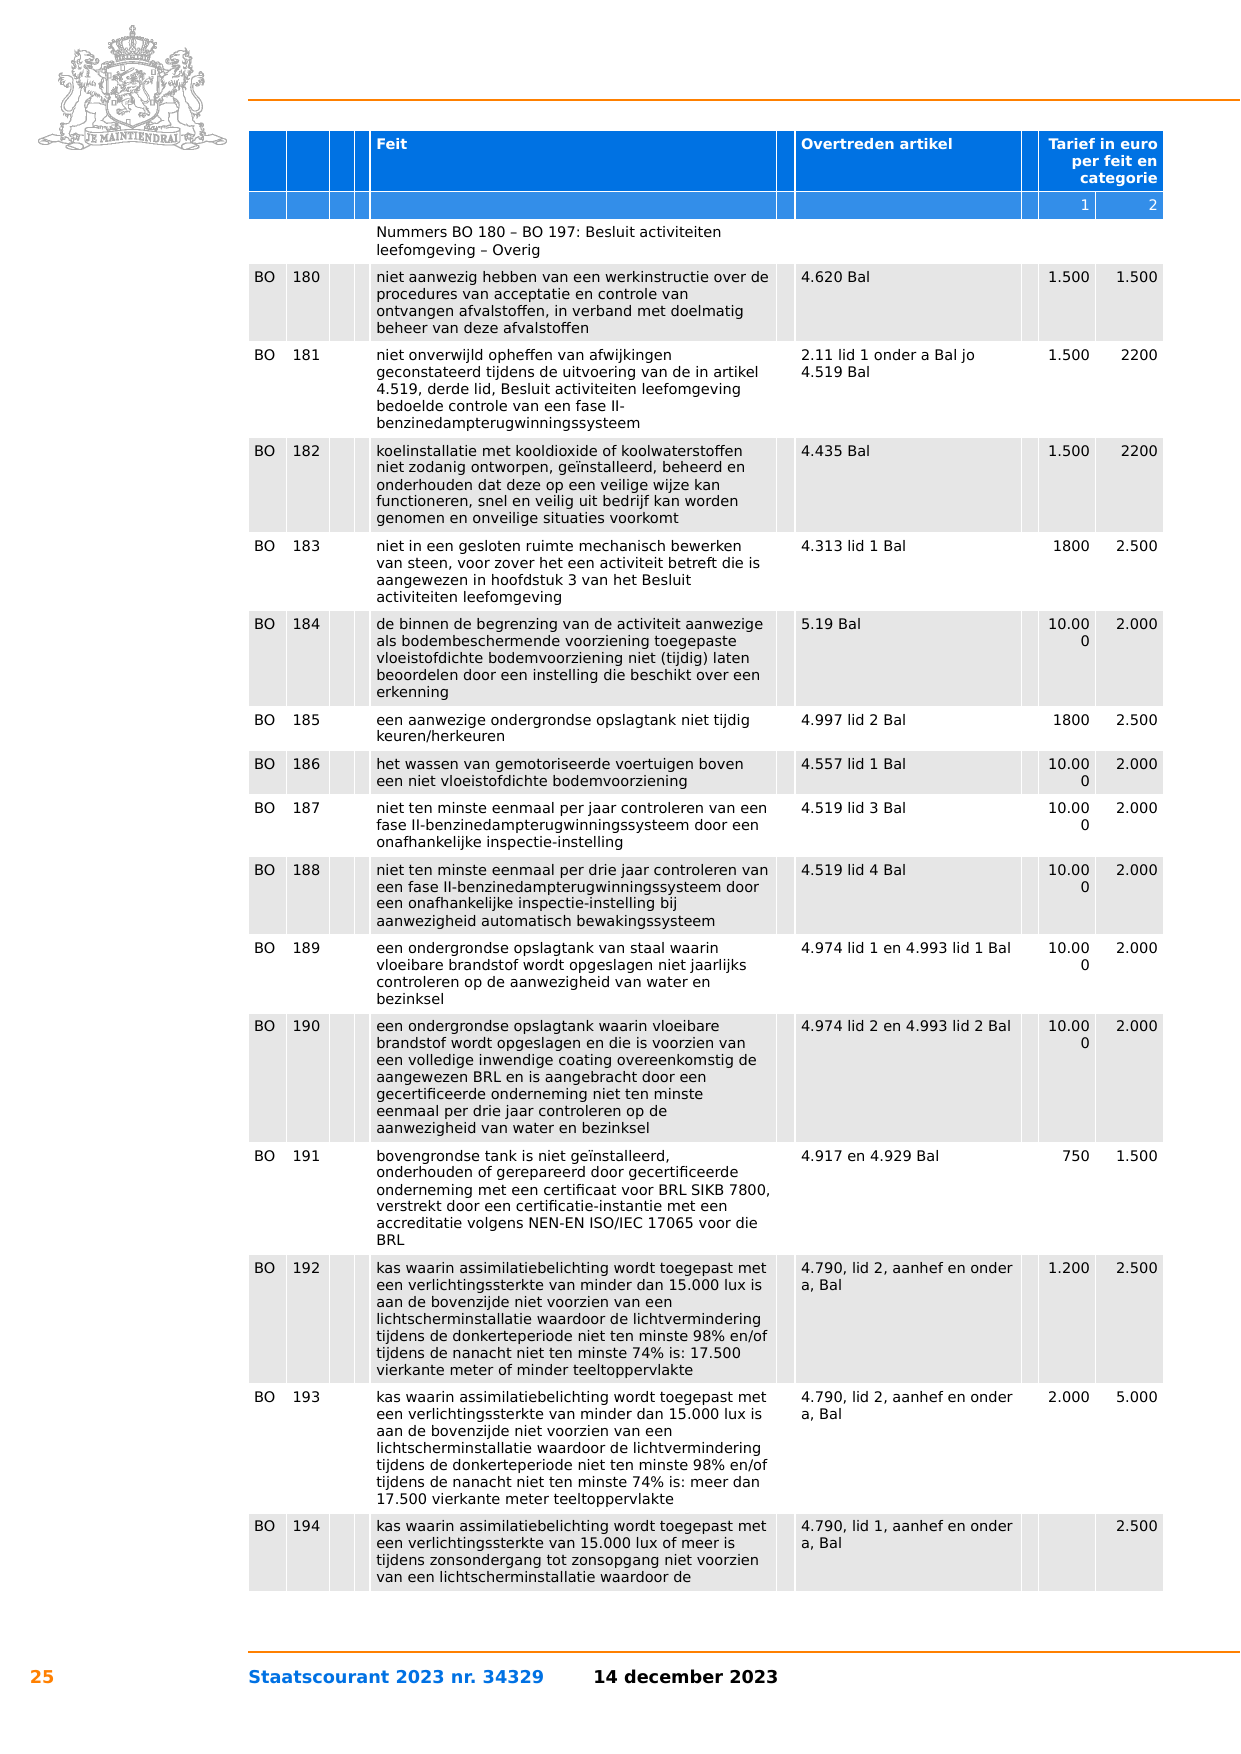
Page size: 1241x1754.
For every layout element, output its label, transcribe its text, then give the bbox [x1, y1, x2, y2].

table_cell een ondergrondse opslagtank van staal waarin vloeibare brandstof wordt opgeslagen niet jaarlijks controleren op de aanwezigheid van water en bezinksel [371, 935, 776, 1012]
table_cell [330, 264, 354, 341]
table_cell 2.000 [1039, 1384, 1095, 1512]
table_cell [355, 751, 369, 794]
table_cell koelinstallatie met kooldioxide of koolwaterstoffen niet zodanig ontworpen, geïnstalleerd, beheerd en onderhouden dat deze op een veilige wijze kan functioneren, snel en veilig uit bedrijf kan worden genomen en onveilige situaties voorkomt [371, 438, 776, 532]
table_cell 1.500 [1096, 1143, 1163, 1254]
table_cell [777, 1014, 794, 1142]
table_cell [1022, 343, 1038, 437]
table_cell 194 [287, 1514, 329, 1591]
table_cell 4.790, lid 1, aanhef en onder a, Bal [796, 1514, 1021, 1591]
table_cell [777, 857, 794, 934]
table_cell [1039, 220, 1095, 263]
table_cell kas waarin assimilatiebelichting wordt toegepast met een verlichtingssterkte van minder dan 15.000 lux is aan de bovenzijde niet voorzien van een lichtscherminstallatie waardoor de lichtvermindering tijdens de donkerteperiode niet ten minste 98% en/of tijdens de nanacht niet ten minste 74% is: meer dan 17.500 vierkante meter teeltoppervlakte [371, 1384, 776, 1512]
table_cell [1022, 220, 1038, 263]
table_cell 180 [287, 264, 329, 341]
table_cell een aanwezige ondergrondse opslagtank niet tijdig keuren/herkeuren [371, 707, 776, 750]
table_cell 2.000 [1096, 935, 1163, 1012]
table_cell [355, 343, 369, 437]
table_cell [355, 611, 369, 706]
table_cell [796, 220, 1021, 263]
table_cell [777, 611, 794, 706]
table_cell 1800 [1039, 707, 1095, 750]
table_cell 1.500 [1039, 343, 1095, 437]
table_cell [777, 343, 794, 437]
table_cell 191 [287, 1143, 329, 1254]
table_cell [330, 1255, 354, 1383]
table_cell [371, 192, 776, 219]
table_cell [777, 1384, 794, 1512]
table_cell [249, 192, 286, 219]
table_cell [355, 1143, 369, 1254]
table_cell 2.11 lid 1 onder a Bal jo 4.519 Bal [796, 343, 1021, 437]
table_cell 2200 [1096, 343, 1163, 437]
table_cell kas waarin assimilatiebelichting wordt toegepast met een verlichtingssterkte van minder dan 15.000 lux is aan de bovenzijde niet voorzien van een lichtscherminstallatie waardoor de lichtvermindering tijdens de donkerteperiode niet ten minste 98% en/of tijdens de nanacht niet ten minste 74% is: 17.500 vierkante meter of minder teeltoppervlakte [371, 1255, 776, 1383]
table_cell 10.000 [1039, 795, 1095, 856]
table_cell 4.620 Bal [796, 264, 1021, 341]
table_cell 189 [287, 935, 329, 1012]
table_cell [355, 438, 369, 532]
table_cell 2.500 [1096, 533, 1163, 610]
table_cell 2 [1096, 192, 1163, 219]
table_cell [1022, 438, 1038, 532]
table_cell [1022, 264, 1038, 341]
table_cell 4.974 lid 2 en 4.993 lid 2 Bal [796, 1014, 1021, 1142]
table_cell [330, 220, 354, 263]
table_cell [355, 192, 369, 219]
table_cell niet ten minste eenmaal per drie jaar controleren van een fase II-benzinedampterugwinningssysteem door een onafhankelijke inspectie-instelling bij aanwezigheid automatisch bewakingssysteem [371, 857, 776, 934]
table_cell 184 [287, 611, 329, 706]
table_cell [1022, 935, 1038, 1012]
table_cell BO [249, 935, 286, 1012]
table_cell [330, 1143, 354, 1254]
table_cell 4.790, lid 2, aanhef en onder a, Bal [796, 1255, 1021, 1383]
table_cell 2.000 [1096, 795, 1163, 856]
table_cell [249, 220, 286, 263]
table_cell 2.500 [1096, 1514, 1163, 1591]
table_header [777, 131, 794, 191]
table_cell [355, 220, 369, 263]
table_cell [1022, 1514, 1038, 1591]
table_cell [777, 751, 794, 794]
table_cell [1022, 1255, 1038, 1383]
table_cell BO [249, 533, 286, 610]
table_cell [330, 611, 354, 706]
table_cell BO [249, 1514, 286, 1591]
table_cell 4.557 lid 1 Bal [796, 751, 1021, 794]
table_cell [330, 438, 354, 532]
table_cell [330, 707, 354, 750]
table_cell niet ten minste eenmaal per jaar controleren van een fase II-benzinedampterugwinningssysteem door een onafhankelijke inspectie-instelling [371, 795, 776, 856]
table_cell [1022, 795, 1038, 856]
table_cell [777, 1514, 794, 1591]
table_cell bovengrondse tank is niet geïnstalleerd, onderhouden of gerepareerd door gecertificeerde onderneming met een certificaat voor BRL SIKB 7800, verstrekt door een certificatie-instantie met een accreditatie volgens NEN-EN ISO/IEC 17065 voor die BRL [371, 1143, 776, 1254]
table_cell [287, 220, 329, 263]
table_cell [777, 707, 794, 750]
table_cell [777, 1143, 794, 1254]
table_cell [1022, 857, 1038, 934]
table_cell [287, 192, 329, 219]
table_cell BO [249, 857, 286, 934]
table_cell [777, 192, 794, 219]
table_cell 4.519 lid 4 Bal [796, 857, 1021, 934]
table_cell [330, 935, 354, 1012]
table_cell [330, 1014, 354, 1142]
table_cell [777, 438, 794, 532]
table_header [355, 131, 369, 191]
table_cell niet in een gesloten ruimte mechanisch bewerken van steen, voor zover het een activiteit betreft die is aangewezen in hoofdstuk 3 van het Besluit activiteiten leefomgeving [371, 533, 776, 610]
table_cell [777, 935, 794, 1012]
table_cell [355, 795, 369, 856]
table_cell 181 [287, 343, 329, 437]
table_cell 2.000 [1096, 1014, 1163, 1142]
table_cell [330, 1384, 354, 1512]
table_cell [355, 1014, 369, 1142]
table_cell 188 [287, 857, 329, 934]
table_cell [355, 707, 369, 750]
table_cell 4.519 lid 3 Bal [796, 795, 1021, 856]
table_cell 10.000 [1039, 857, 1095, 934]
table_cell 10.000 [1039, 1014, 1095, 1142]
table_cell 4.435 Bal [796, 438, 1021, 532]
table_header Tarief in euro per feit en categorie [1039, 131, 1163, 191]
table_cell 1.500 [1039, 438, 1095, 532]
table_cell [1022, 611, 1038, 706]
table_cell kas waarin assimilatiebelichting wordt toegepast met een verlichtingssterkte van 15.000 lux of meer is tijdens zonsondergang tot zonsopgang niet voorzien van een lichtscherminstallatie waardoor de [371, 1514, 776, 1591]
table_cell [1022, 751, 1038, 794]
table_header Feit [371, 131, 776, 191]
table_cell 1.500 [1096, 264, 1163, 341]
table_cell [777, 533, 794, 610]
table_cell BO [249, 1255, 286, 1383]
table_cell 4.790, lid 2, aanhef en onder a, Bal [796, 1384, 1021, 1512]
table_cell 187 [287, 795, 329, 856]
table_cell 1 [1039, 192, 1095, 219]
table_cell BO [249, 264, 286, 341]
table_cell 185 [287, 707, 329, 750]
table_header [249, 131, 286, 191]
table_cell BO [249, 343, 286, 437]
table_cell BO [249, 1014, 286, 1142]
table_cell 5.000 [1096, 1384, 1163, 1512]
table_cell BO [249, 611, 286, 706]
table_cell 1.200 [1039, 1255, 1095, 1383]
table_header [330, 131, 354, 191]
table_cell 183 [287, 533, 329, 610]
table_cell BO [249, 795, 286, 856]
table_cell [330, 533, 354, 610]
table_cell 2.500 [1096, 1255, 1163, 1383]
table_header [1022, 131, 1038, 191]
table_cell Nummers BO 180 – BO 197: Besluit activiteiten leefomgeving – Overig [371, 220, 776, 263]
table_cell [1096, 220, 1163, 263]
table_cell BO [249, 438, 286, 532]
table_cell 750 [1039, 1143, 1095, 1254]
table_cell 2200 [1096, 438, 1163, 532]
table_cell [355, 1514, 369, 1591]
table_cell een ondergrondse opslagtank waarin vloeibare brandstof wordt opgeslagen en die is voorzien van een volledige inwendige coating overeenkomstig de aangewezen BRL en is aangebracht door een gecertificeerde onderneming niet ten minste eenmaal per drie jaar controleren op de aanwezigheid van water en bezinksel [371, 1014, 776, 1142]
table_cell [330, 795, 354, 856]
table_cell 2.000 [1096, 857, 1163, 934]
table_cell [330, 857, 354, 934]
table_cell 5.19 Bal [796, 611, 1021, 706]
table_cell 10.000 [1039, 611, 1095, 706]
table_cell [1022, 1143, 1038, 1254]
table_cell BO [249, 1143, 286, 1254]
table_cell [777, 220, 794, 263]
table_cell 4.974 lid 1 en 4.993 lid 1 Bal [796, 935, 1021, 1012]
table_cell 1800 [1039, 533, 1095, 610]
table_cell [777, 795, 794, 856]
table_cell 4.997 lid 2 Bal [796, 707, 1021, 750]
picture [38, 25, 227, 150]
table_cell 192 [287, 1255, 329, 1383]
table_cell 186 [287, 751, 329, 794]
table_cell 10.000 [1039, 751, 1095, 794]
table_cell niet aanwezig hebben van een werkinstructie over de procedures van acceptatie en controle van ontvangen afvalstoffen, in verband met doelmatig beheer van deze afvalstoffen [371, 264, 776, 341]
table_cell [355, 1384, 369, 1512]
table_header [287, 131, 329, 191]
table_cell [1022, 1384, 1038, 1512]
table_cell [1039, 1514, 1095, 1591]
table_cell [1022, 192, 1038, 219]
table_cell [355, 533, 369, 610]
table_cell [355, 935, 369, 1012]
table_cell 2.000 [1096, 611, 1163, 706]
table_cell 190 [287, 1014, 329, 1142]
table_cell het wassen van gemotoriseerde voertuigen boven een niet vloeistofdichte bodemvoorziening [371, 751, 776, 794]
table_cell [355, 1255, 369, 1383]
table_cell [330, 1514, 354, 1591]
table_cell 2.000 [1096, 751, 1163, 794]
table_cell 193 [287, 1384, 329, 1512]
table_cell [777, 1255, 794, 1383]
table_cell [1022, 533, 1038, 610]
table_cell [1022, 1014, 1038, 1142]
table_cell niet onverwijld opheffen van afwijkingen geconstateerd tijdens de uitvoering van de in artikel 4.519, derde lid, Besluit activiteiten leefomgeving bedoelde controle van een fase II-benzinedampterugwinningssysteem [371, 343, 776, 437]
table_cell BO [249, 707, 286, 750]
table_cell 4.313 lid 1 Bal [796, 533, 1021, 610]
table_cell [355, 857, 369, 934]
table_cell [355, 264, 369, 341]
table_cell [330, 751, 354, 794]
table_cell 2.500 [1096, 707, 1163, 750]
table_cell 182 [287, 438, 329, 532]
table_cell de binnen de begrenzing van de activiteit aanwezige als bodembeschermende voorziening toegepaste vloeistofdichte bodemvoorziening niet (tijdig) laten beoordelen door een instelling die beschikt over een erkenning [371, 611, 776, 706]
table_cell 4.917 en 4.929 Bal [796, 1143, 1021, 1254]
table_header Overtreden artikel [796, 131, 1021, 191]
table_cell [1022, 707, 1038, 750]
table_cell BO [249, 1384, 286, 1512]
table_cell [777, 264, 794, 341]
table_cell [330, 192, 354, 219]
table_cell 10.000 [1039, 935, 1095, 1012]
table_cell [796, 192, 1021, 219]
table_cell [330, 343, 354, 437]
table_cell 1.500 [1039, 264, 1095, 341]
table_cell BO [249, 751, 286, 794]
